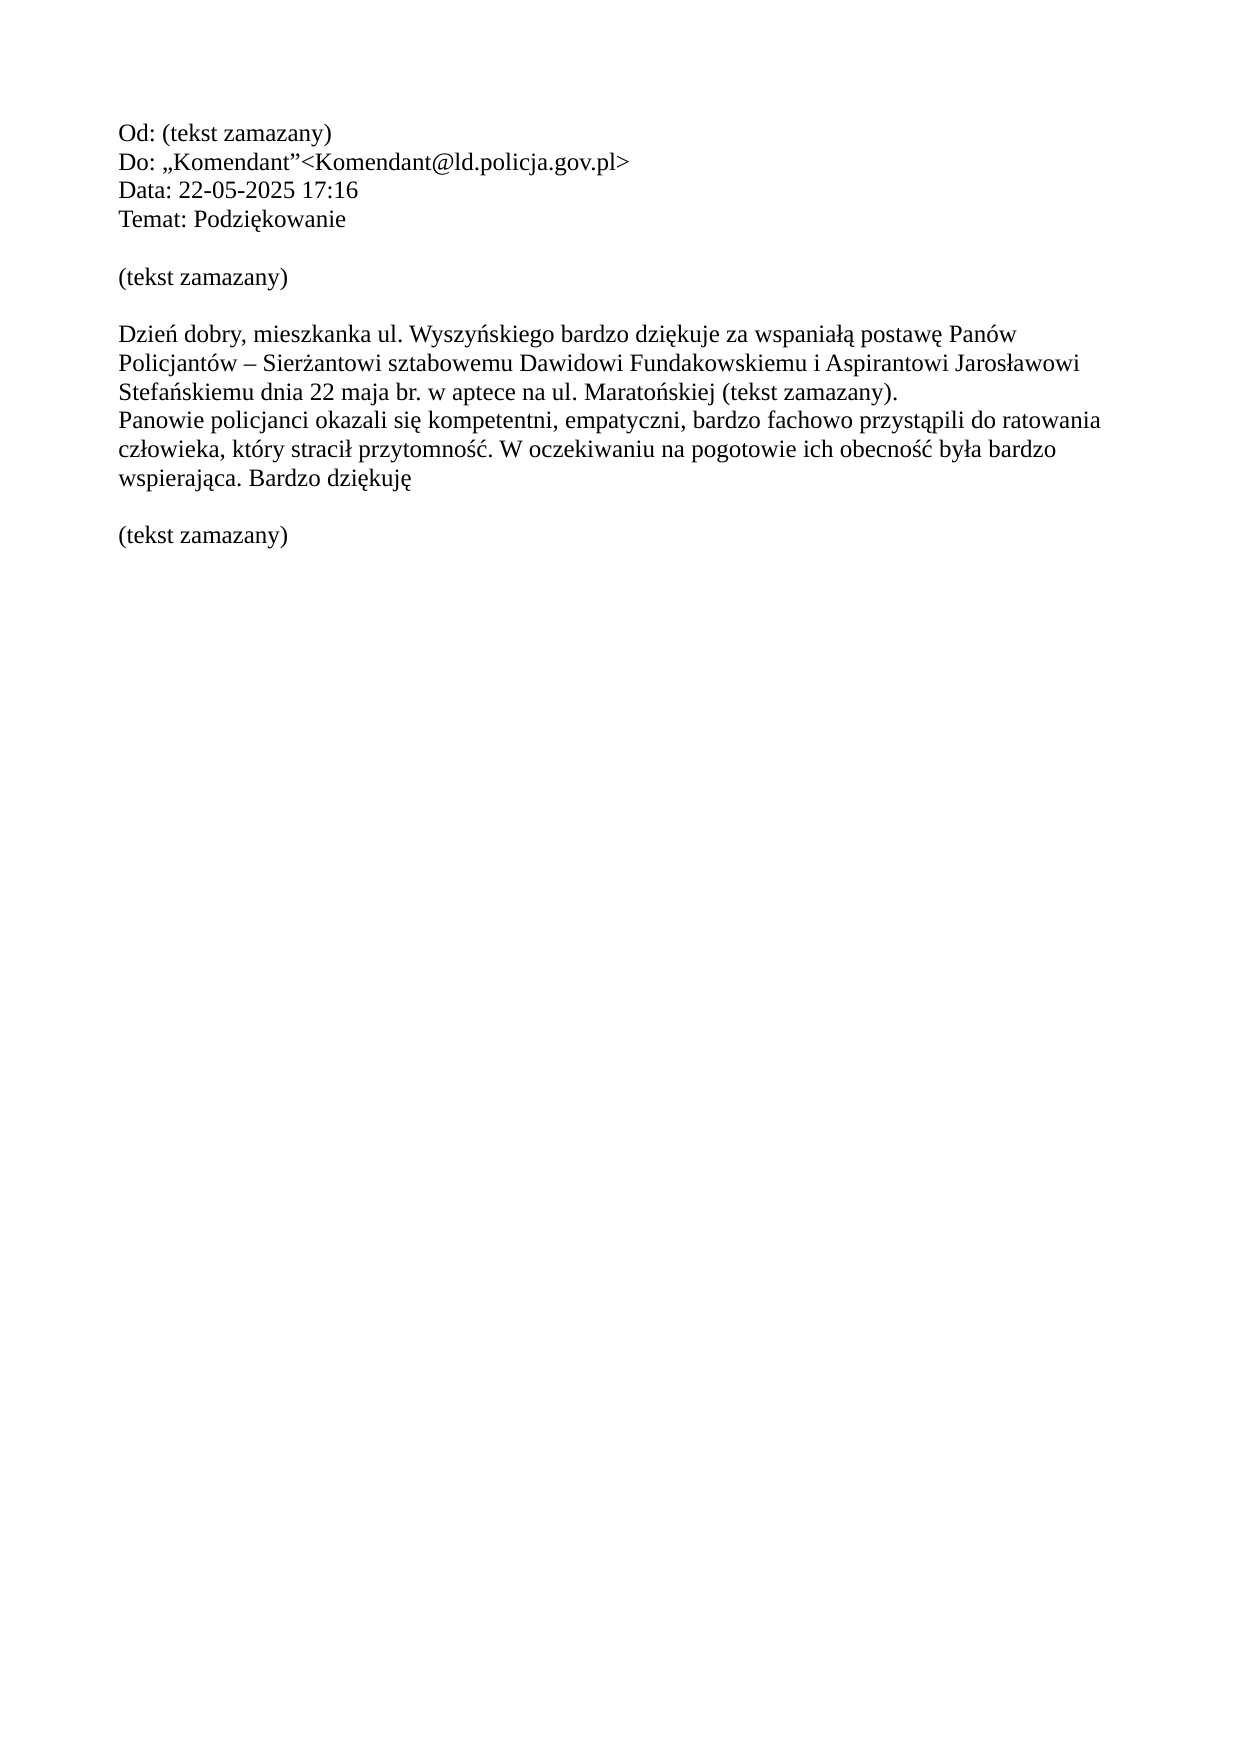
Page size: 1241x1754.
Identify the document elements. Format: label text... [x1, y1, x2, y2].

text Od: (tekst zamazany) [118, 118, 1122, 147]
text Temat: Podziękowanie [118, 204, 1122, 233]
text (tekst zamazany) [118, 262, 1122, 291]
text (tekst zamazany) [118, 521, 1122, 549]
text Panowie policjanci okazali się kompetentni, empatyczni, bardzo fachowo przystąpili do ratowania człowieka, który stracił przytomność. W oczekiwaniu na pogotowie ich obecność była bardzo wspierająca. Bardzo dziękuję [118, 406, 1122, 492]
text Data: 22-05-2025 17:16 [118, 176, 1122, 204]
text Do: „Komendant”<Komendant@ld.policja.gov.pl> [118, 147, 1122, 176]
text Dzień dobry, mieszkanka ul. Wyszyńskiego bardzo dziękuje za wspaniałą postawę Panów Policjantów – Sierżantowi sztabowemu Dawidowi Fundakowskiemu i Aspirantowi Jarosławowi Stefańskiemu dnia 22 maja br. w aptece na ul. Maratońskiej (tekst zamazany). [118, 319, 1122, 406]
